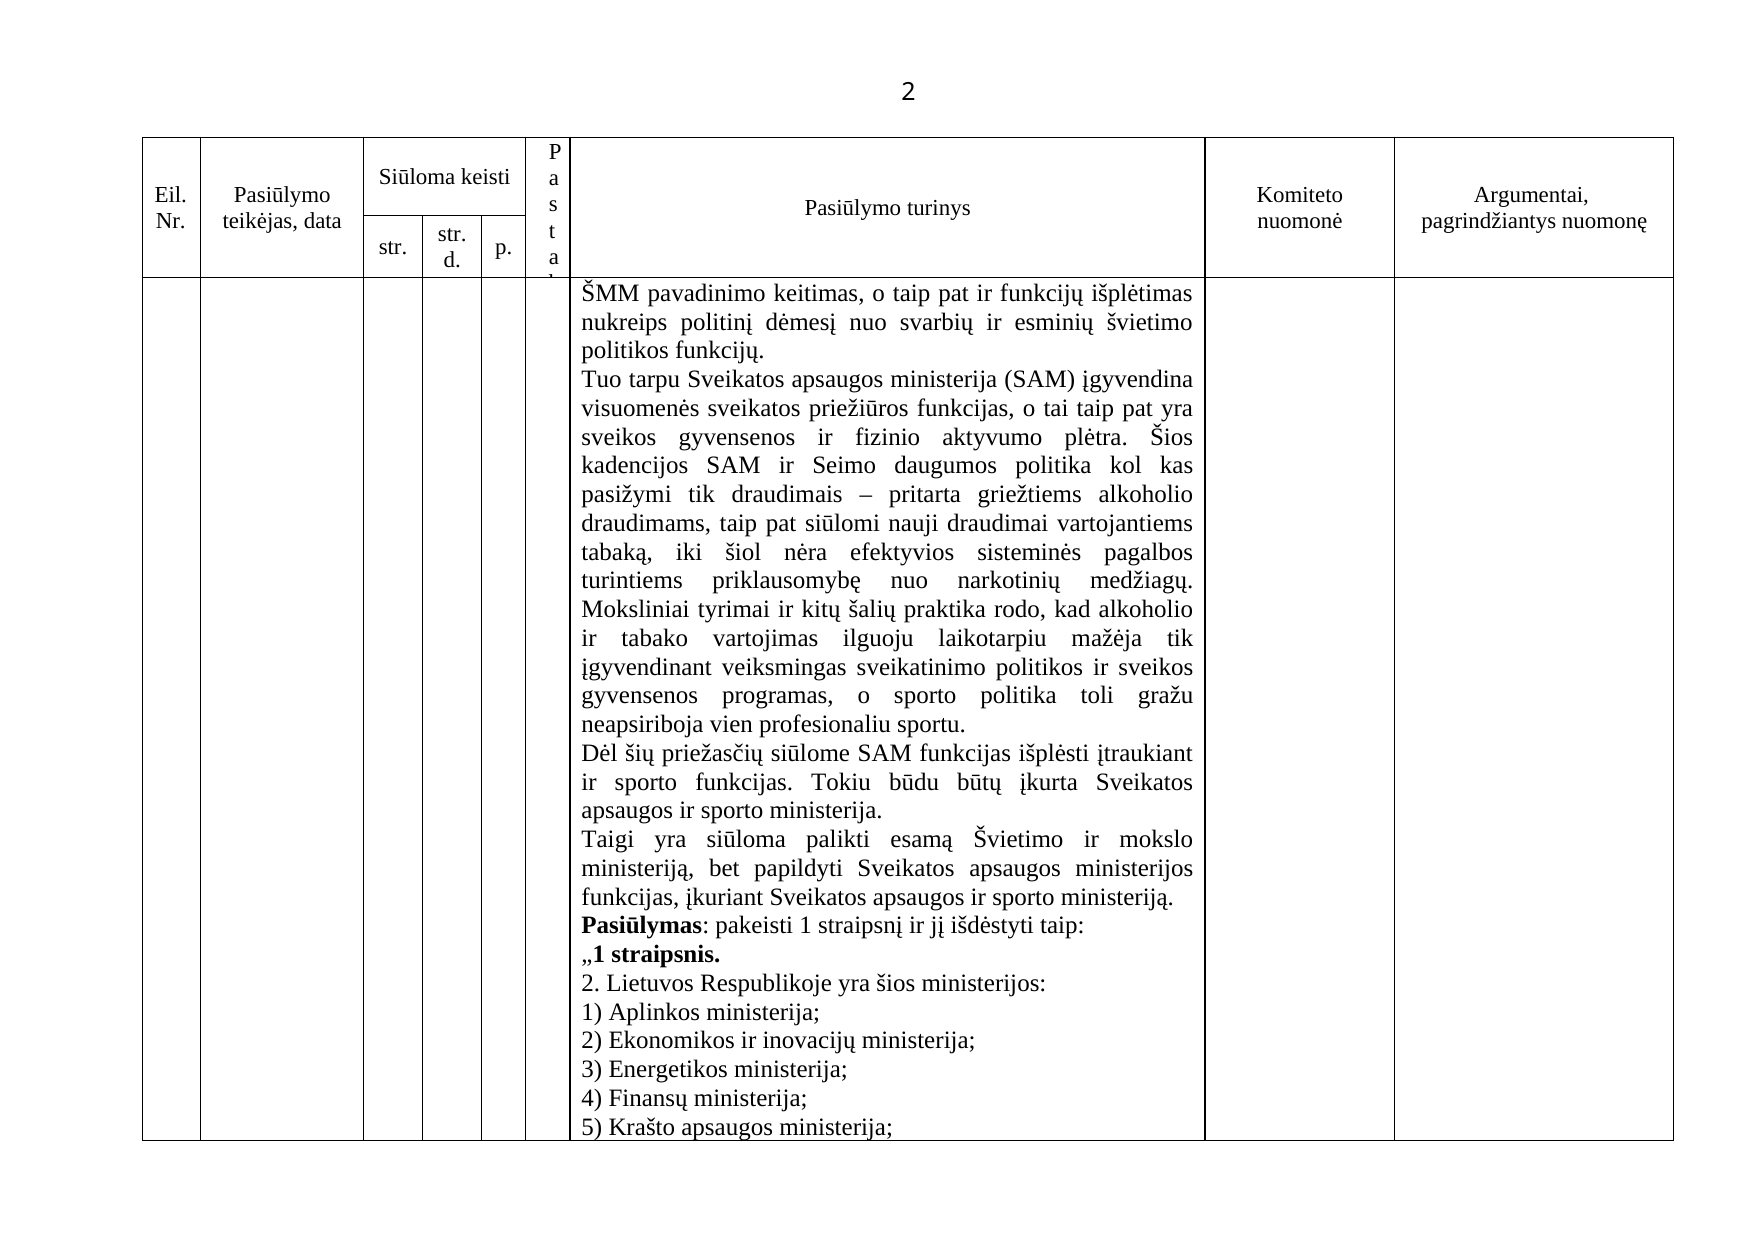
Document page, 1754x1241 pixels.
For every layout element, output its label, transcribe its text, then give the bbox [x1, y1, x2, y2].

table_cell [526, 278, 569, 1140]
table_cell [482, 278, 525, 1140]
table_cell ŠMM pavadinimo keitimas, o taip pat ir funkcijų išplėtimas nukreips politinį dėmesį nuo svarbių ir esminių švietimo politikos funkcijų. Tuo tarpu Sveikatos apsaugos ministerija (SAM) įgyvendina visuomenės sveikatos priežiūros funkcijas, o tai taip pat yra sveikos gyvensenos ir fizinio aktyvumo plėtra. Šios kadencijos SAM ir Seimo daugumos politika kol kas pasižymi tik draudimais – pritarta griežtiems alkoholio draudimams, taip pat siūlomi nauji draudimai vartojantiems tabaką, iki šiol nėra efektyvios sisteminės pagalbos turintiems priklausomybę nuo narkotinių medžiagų. Moksliniai tyrimai ir kitų šalių praktika rodo, kad alkoholio ir tabako vartojimas ilguoju laikotarpiu mažėja tik įgyvendinant veiksmingas sveikatinimo politikos ir sveikos gyvensenos programas, o sporto politika toli gražu neapsiriboja vien profesionaliu sportu. Dėl šių priežasčių siūlome SAM funkcijas išplėsti įtraukiant ir sporto funkcijas. Tokiu būdu būtų įkurta Sveikatos apsaugos ir sporto ministerija. Taigi yra siūloma palikti esamą Švietimo ir mokslo ministeriją, bet papildyti Sveikatos apsaugos ministerijos funkcijas, įkuriant Sveikatos apsaugos ir sporto ministeriją. Pasiūlymas: pakeisti 1 straipsnį ir jį išdėstyti taip: „1 straipsnis. 2. Lietuvos Respublikoje yra šios ministerijos: 1) Aplinkos ministerija; 2) Ekonomikos ir inovacijų ministerija; 3) Energetikos ministerija; 4) Finansų ministerija; 5) Krašto apsaugos ministerija; [571, 278, 1204, 1140]
table_header Argumentai, pagrindžiantys nuomonę [1395, 138, 1673, 277]
table_cell [1395, 278, 1673, 1140]
table_header Eil. Nr. [143, 138, 200, 277]
table_header Pasiūlymo teikėjas, data [201, 138, 363, 277]
table_cell [423, 278, 481, 1140]
table_header Pastabos [526, 138, 569, 277]
table_cell [143, 278, 200, 1140]
table_header Siūloma keisti [364, 138, 525, 215]
table_header Pasiūlymo turinys [571, 138, 1204, 277]
table_cell [364, 278, 422, 1140]
table_cell [201, 278, 363, 1140]
table_cell p. [482, 216, 525, 277]
table_cell str. d. [423, 216, 481, 277]
table_header Komiteto nuomonė [1206, 138, 1394, 277]
table_cell [1206, 278, 1394, 1140]
table_cell str. [364, 216, 422, 277]
